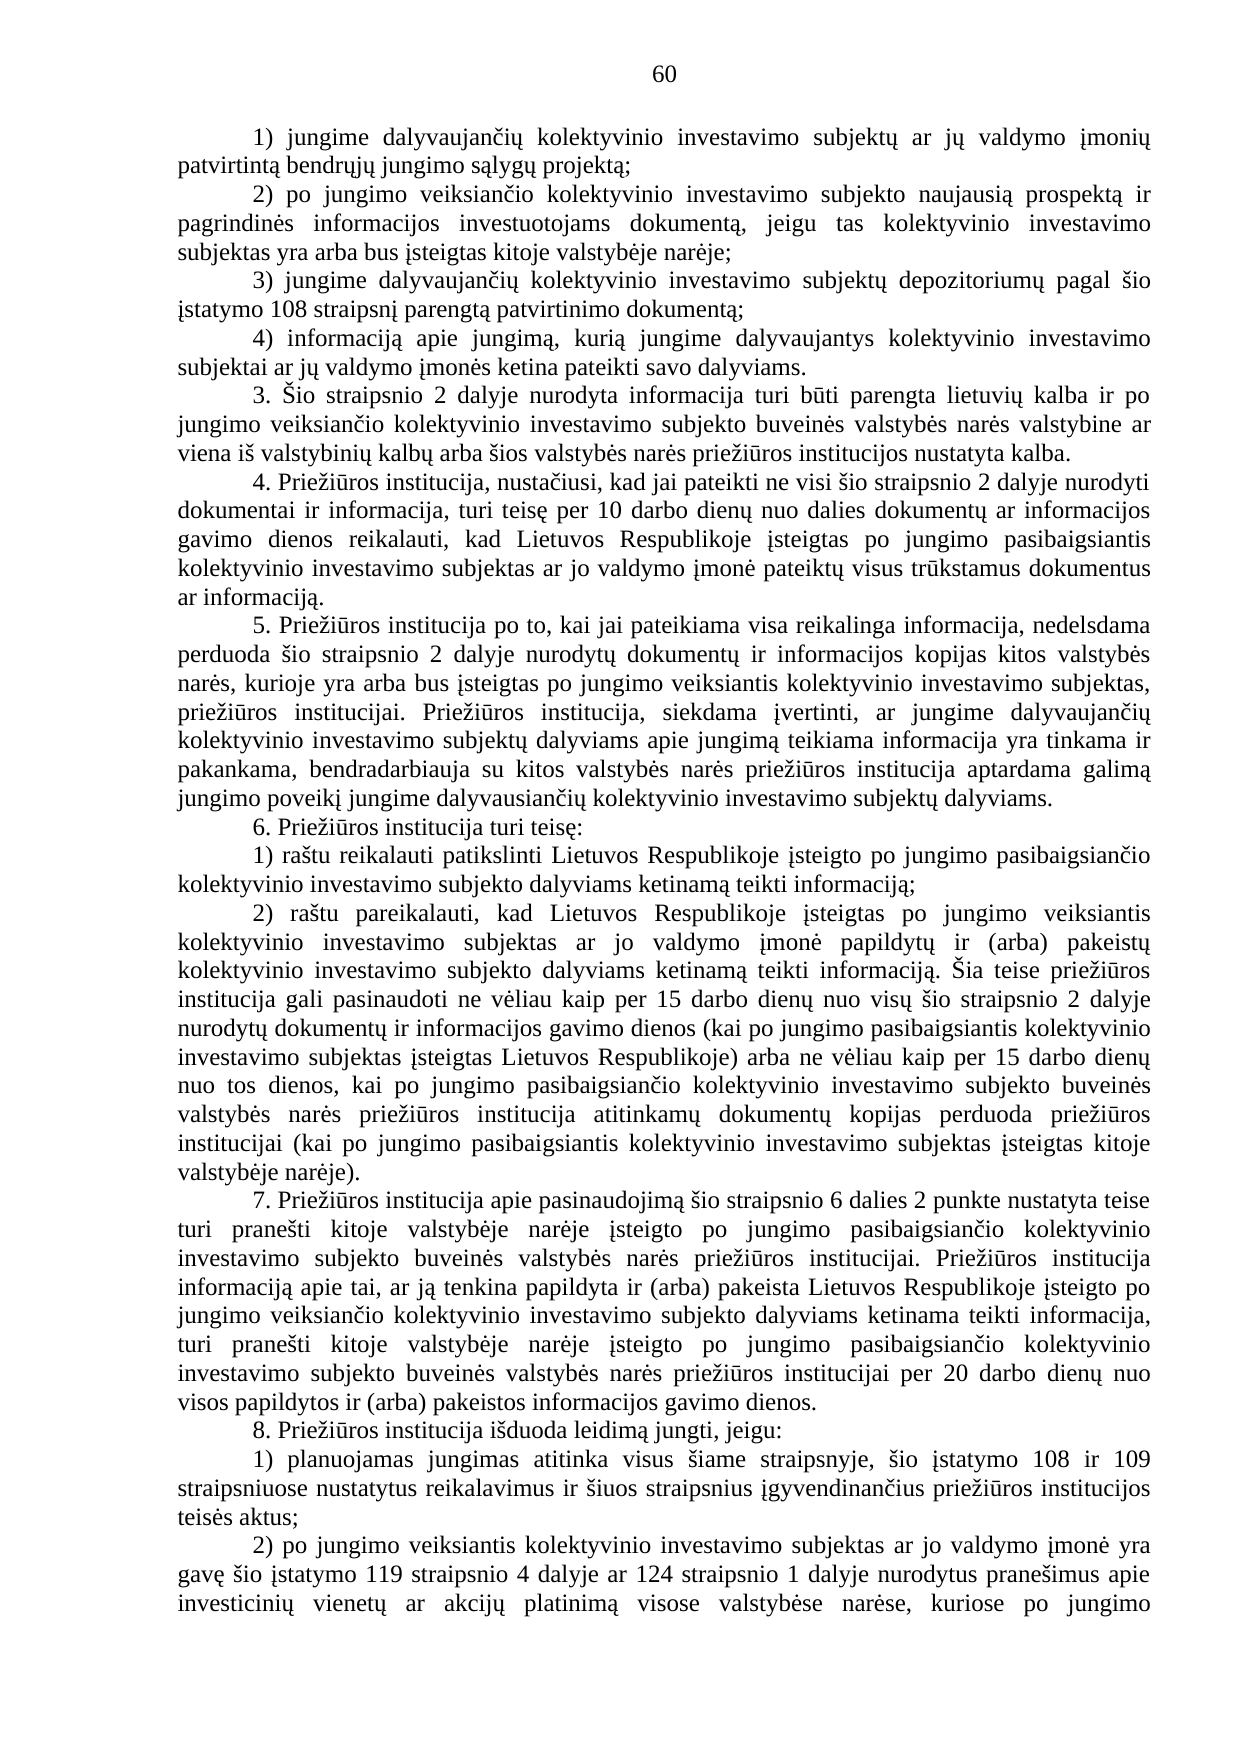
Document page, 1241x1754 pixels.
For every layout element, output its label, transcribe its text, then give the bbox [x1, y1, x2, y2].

text 1) planuojamas jungimas atitinka visus šiame straipsnyje, šio įstatymo 108 ir 109 straipsniuose nustatytus reikalavimus ir šiuos straipsnius įgyvendinančius priežiūros institucijos teisės aktus; [177, 1444, 1152, 1531]
text 5. Priežiūros institucija po to, kai jai pateikiama visa reikalinga informacija, nedelsdama perduoda šio straipsnio 2 dalyje nurodytų dokumentų ir informacijos kopijas kitos valstybės narės, kurioje yra arba bus įsteigtas po jungimo veiksiantis kolektyvinio investavimo subjektas, priežiūros institucijai. Priežiūros institucija, siekdama įvertinti, ar jungime dalyvaujančių kolektyvinio investavimo subjektų dalyviams apie jungimą teikiama informacija yra tinkama ir pakankama, bendradarbiauja su kitos valstybės narės priežiūros institucija aptardama galimą jungimo poveikį jungime dalyvausiančių kolektyvinio investavimo subjektų dalyviams. [177, 611, 1152, 812]
text 2) raštu pareikalauti, kad Lietuvos Respublikoje įsteigtas po jungimo veiksiantis kolektyvinio investavimo subjektas ar jo valdymo įmonė papildytų ir (arba) pakeistų kolektyvinio investavimo subjekto dalyviams ketinamą teikti informaciją. Šia teise priežiūros institucija gali pasinaudoti ne vėliau kaip per 15 darbo dienų nuo visų šio straipsnio 2 dalyje nurodytų dokumentų ir informacijos gavimo dienos (kai po jungimo pasibaigsiantis kolektyvinio investavimo subjektas įsteigtas Lietuvos Respublikoje) arba ne vėliau kaip per 15 darbo dienų nuo tos dienos, kai po jungimo pasibaigsiančio kolektyvinio investavimo subjekto buveinės valstybės narės priežiūros institucija atitinkamų dokumentų kopijas perduoda priežiūros institucijai (kai po jungimo pasibaigsiantis kolektyvinio investavimo subjektas įsteigtas kitoje valstybėje narėje). [177, 898, 1152, 1186]
text 7. Priežiūros institucija apie pasinaudojimą šio straipsnio 6 dalies 2 punkte nustatyta teise turi pranešti kitoje valstybėje narėje įsteigto po jungimo pasibaigsiančio kolektyvinio investavimo subjekto buveinės valstybės narės priežiūros institucijai. Priežiūros institucija informaciją apie tai, ar ją tenkina papildyta ir (arba) pakeista Lietuvos Respublikoje įsteigto po jungimo veiksiančio kolektyvinio investavimo subjekto dalyviams ketinama teikti informacija, turi pranešti kitoje valstybėje narėje įsteigto po jungimo pasibaigsiančio kolektyvinio investavimo subjekto buveinės valstybės narės priežiūros institucijai per 20 darbo dienų nuo visos papildytos ir (arba) pakeistos informacijos gavimo dienos. [177, 1186, 1152, 1416]
text 1) raštu reikalauti patikslinti Lietuvos Respublikoje įsteigto po jungimo pasibaigsiančio kolektyvinio investavimo subjekto dalyviams ketinamą teikti informaciją; [177, 841, 1152, 898]
text 2) po jungimo veiksiantis kolektyvinio investavimo subjektas ar jo valdymo įmonė yra gavę šio įstatymo 119 straipsnio 4 dalyje ar 124 straipsnio 1 dalyje nurodytus pranešimus apie investicinių vienetų ar akcijų platinimą visose valstybėse narėse, kuriose po jungimo [177, 1531, 1152, 1617]
text 3. Šio straipsnio 2 dalyje nurodyta informacija turi būti parengta lietuvių kalba ir po jungimo veiksiančio kolektyvinio investavimo subjekto buveinės valstybės narės valstybine ar viena iš valstybinių kalbų arba šios valstybės narės priežiūros institucijos nustatyta kalba. [177, 381, 1152, 467]
text 1) jungime dalyvaujančių kolektyvinio investavimo subjektų ar jų valdymo įmonių patvirtintą bendrųjų jungimo sąlygų projektą; [177, 122, 1152, 179]
text 4) informaciją apie jungimą, kurią jungime dalyvaujantys kolektyvinio investavimo subjektai ar jų valdymo įmonės ketina pateikti savo dalyviams. [177, 323, 1152, 381]
text 6. Priežiūros institucija turi teisę: [177, 812, 1152, 841]
text 2) po jungimo veiksiančio kolektyvinio investavimo subjekto naujausią prospektą ir pagrindinės informacijos investuotojams dokumentą, jeigu tas kolektyvinio investavimo subjektas yra arba bus įsteigtas kitoje valstybėje narėje; [177, 179, 1152, 266]
text 4. Priežiūros institucija, nustačiusi, kad jai pateikti ne visi šio straipsnio 2 dalyje nurodyti dokumentai ir informacija, turi teisę per 10 darbo dienų nuo dalies dokumentų ar informacijos gavimo dienos reikalauti, kad Lietuvos Respublikoje įsteigtas po jungimo pasibaigsiantis kolektyvinio investavimo subjektas ar jo valdymo įmonė pateiktų visus trūkstamus dokumentus ar informaciją. [177, 467, 1152, 611]
text 3) jungime dalyvaujančių kolektyvinio investavimo subjektų depozitoriumų pagal šio įstatymo 108 straipsnį parengtą patvirtinimo dokumentą; [177, 266, 1152, 323]
text 8. Priežiūros institucija išduoda leidimą jungti, jeigu: [177, 1416, 1152, 1444]
